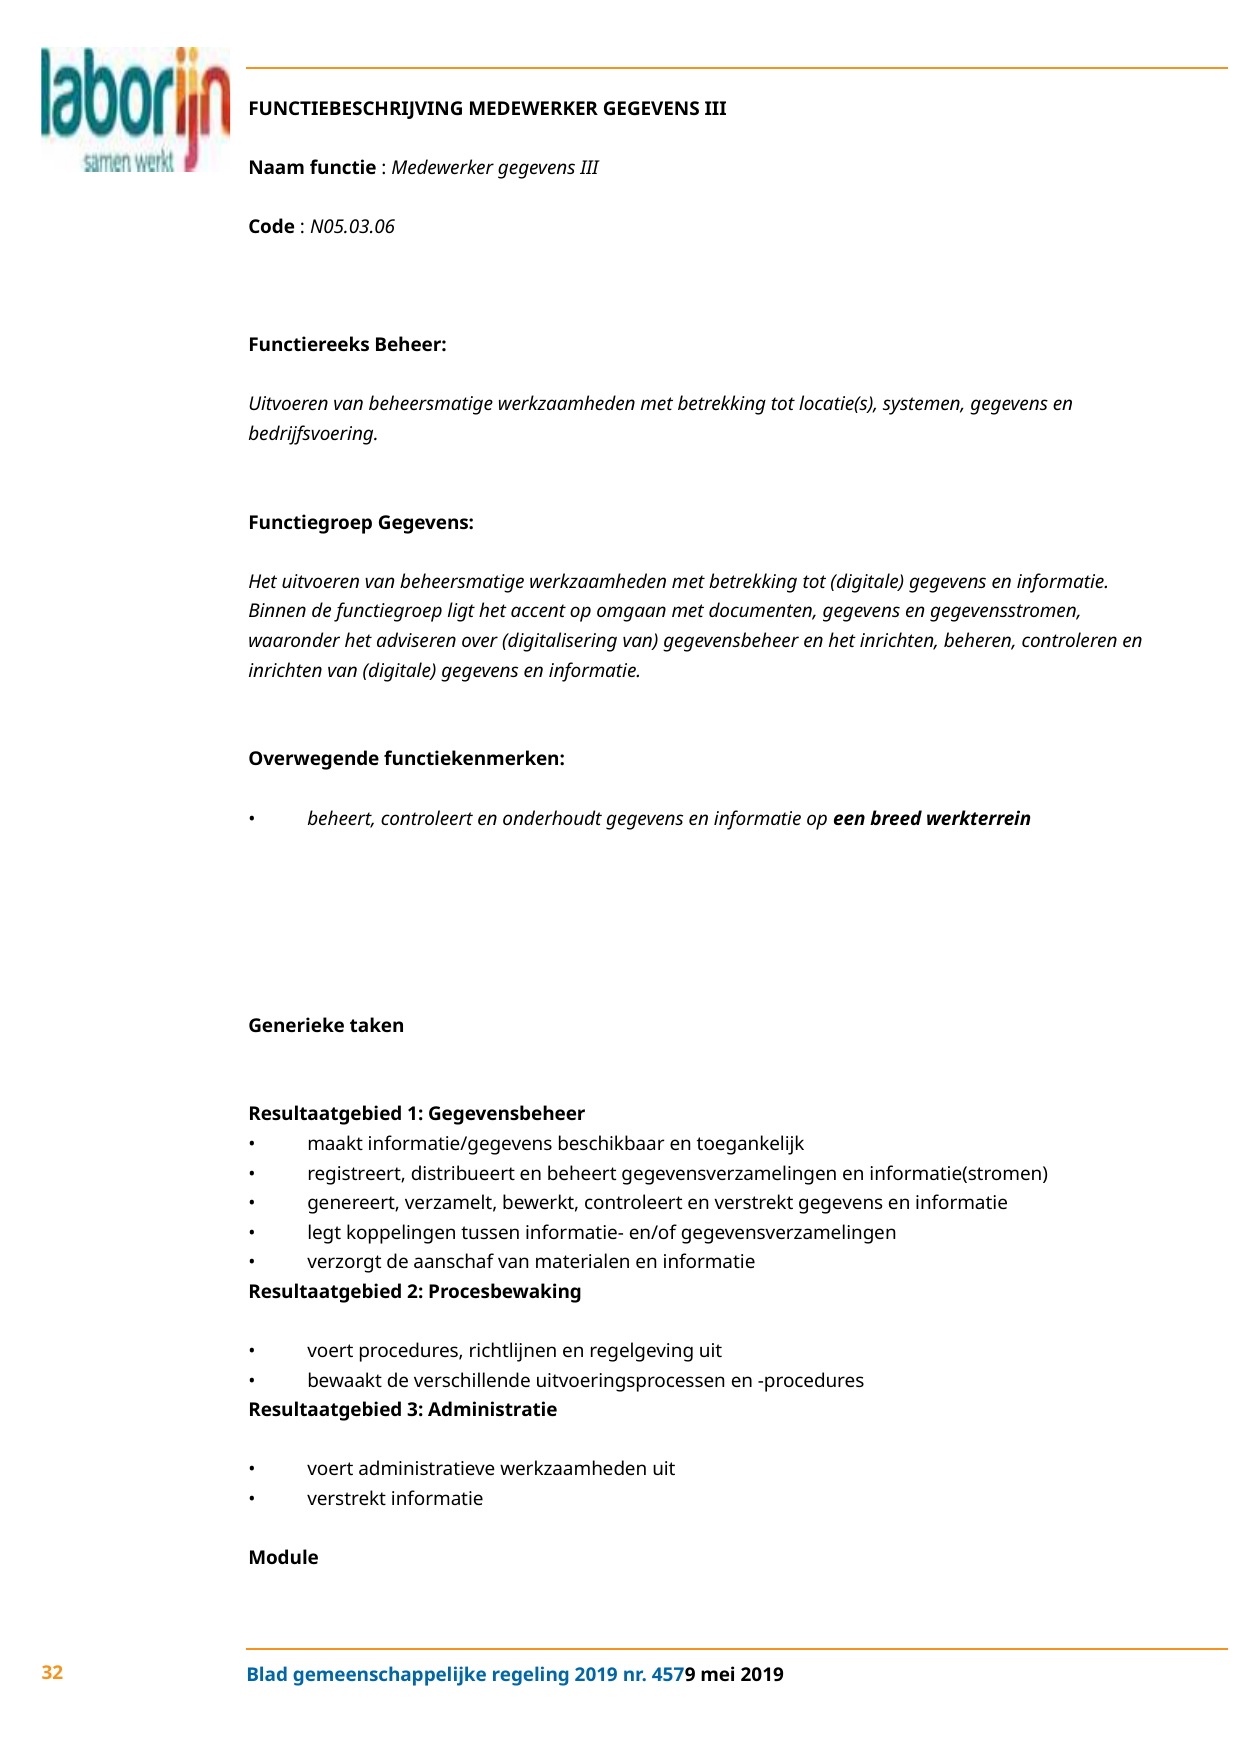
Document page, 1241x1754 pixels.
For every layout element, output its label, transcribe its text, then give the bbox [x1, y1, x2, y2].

text Het uitvoeren van beheersmatige werkzaamheden met betrekking tot (digitale) gegevens en informatie. Binnen de functiegroep ligt het accent op omgaan met documenten, gegevens en gegevensstromen, waaronder het adviseren over (digitalisering van) gegevensbeheer en het inrichten, beheren, controleren en inrichten van (digitale) gegevens en informatie. [248, 568, 1152, 683]
text Naam functie : Medewerker gegevens III [248, 154, 1152, 180]
list bewaakt de verschillende uitvoeringsprocessen en -procedures [248, 1367, 1152, 1393]
list voert procedures, richtlijnen en regelgeving uit [248, 1337, 1152, 1363]
text Overwegende functiekenmerken: [248, 746, 1152, 771]
picture [41, 47, 231, 172]
list genereert, verzamelt, bewerkt, controleert en verstrekt gegevens en informatie [248, 1189, 1152, 1215]
list voert administratieve werkzaamheden uit [248, 1456, 1152, 1481]
text Code : N05.03.06 [248, 213, 1152, 239]
text Generieke taken [248, 1012, 1152, 1038]
text Functiegroep Gegevens: [248, 509, 1152, 535]
text Resultaatgebied 2: Procesbewaking [248, 1278, 1152, 1304]
list registreert, distribueert en beheert gegevensverzamelingen en informatie(stromen) [248, 1160, 1152, 1186]
text Module [248, 1544, 1152, 1570]
text FUNCTIEBESCHRIJVING MEDEWERKER GEGEVENS III [248, 95, 1152, 121]
list legt koppelingen tussen informatie- en/of gegevensverzamelingen [248, 1219, 1152, 1245]
text Resultaatgebied 1: Gegevensbeheer [248, 1101, 1152, 1126]
list verstrekt informatie [248, 1485, 1152, 1511]
list verzorgt de aanschaf van materialen en informatie [248, 1248, 1152, 1274]
list maakt informatie/gegevens beschikbaar en toegankelijk [248, 1130, 1152, 1156]
text Uitvoeren van beheersmatige werkzaamheden met betrekking tot locatie(s), systemen, gegevens en bedrijfsvoering. [248, 391, 1152, 446]
list beheert, controleert en onderhoudt gegevens en informatie op een breed werkterrein [248, 805, 1152, 831]
text Functiereeks Beheer: [248, 331, 1152, 357]
text Resultaatgebied 3: Administratie [248, 1396, 1152, 1422]
